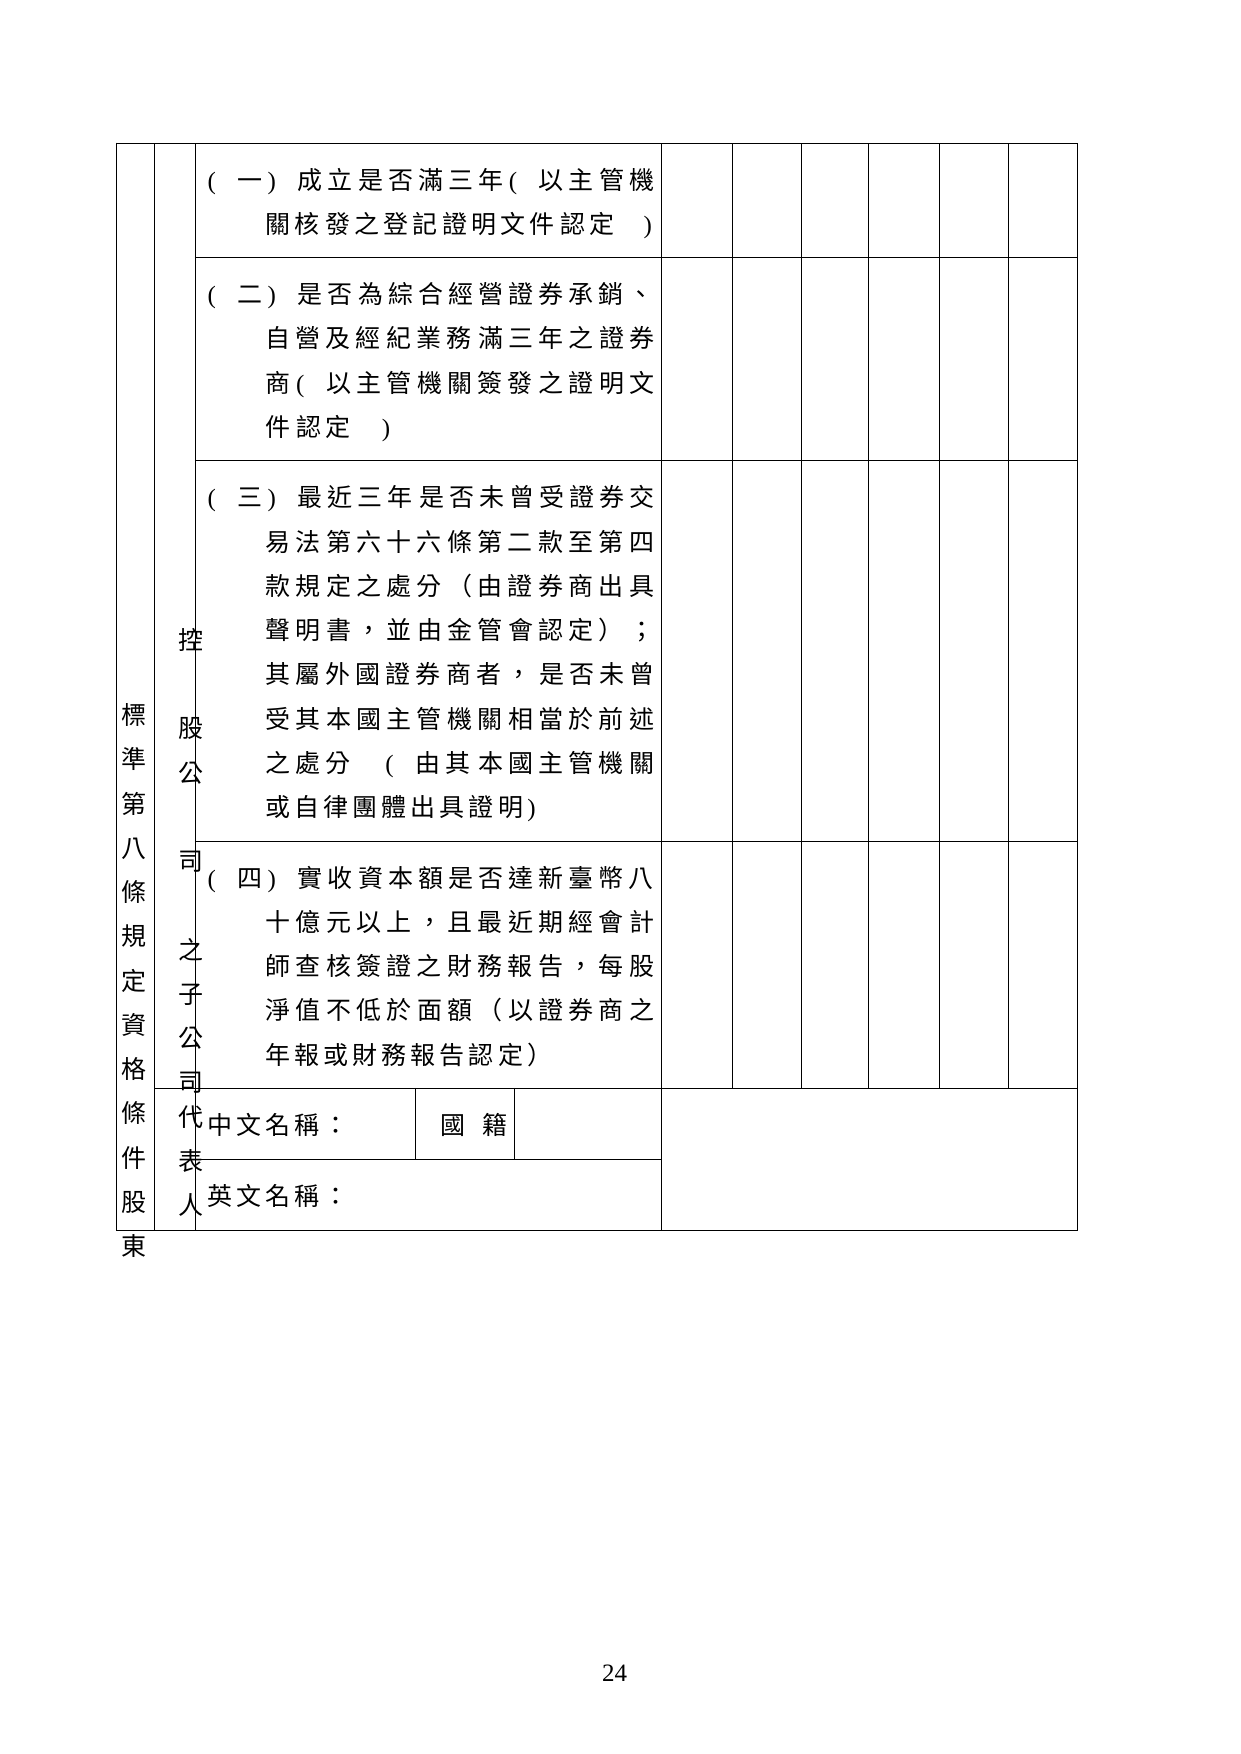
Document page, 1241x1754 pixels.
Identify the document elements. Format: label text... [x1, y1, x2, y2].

table_cell [662, 1089, 1077, 1230]
table_cell [1078, 1159, 1105, 1230]
table_cell [662, 842, 732, 1088]
table_cell [1078, 143, 1105, 257]
table_cell [940, 461, 1008, 841]
table_cell [1009, 258, 1077, 460]
table_cell [733, 258, 801, 460]
table_cell [869, 842, 939, 1088]
table_cell [1009, 144, 1077, 257]
table_cell (二)是否為綜合經營證券承銷、自營及經紀業務滿三年之證券商(以主管機關簽發之證明文件認定) [196, 258, 661, 460]
table_cell [940, 144, 1008, 257]
table_cell [1078, 257, 1105, 460]
table_cell [1078, 460, 1105, 841]
table_cell (一)成立是否滿三年(以主管機關核發之登記證明文件認定) [196, 144, 661, 257]
table_cell [733, 842, 801, 1088]
table_cell [1009, 842, 1077, 1088]
table_cell [1078, 1088, 1105, 1159]
table_cell [940, 842, 1008, 1088]
table_cell 國籍 [416, 1089, 514, 1159]
table_cell [733, 144, 801, 257]
table_cell 中文名稱： [196, 1089, 415, 1159]
table_cell 代表人 [155, 1089, 195, 1230]
table_cell [802, 144, 868, 257]
table_cell (四)實收資本額是否達新臺幣八十億元以上，且最近期經會計師查核簽證之財務報告，每股淨值不低於面額（以證券商之年報或財務報告認定） [196, 842, 661, 1088]
table_cell [802, 461, 868, 841]
table_cell [662, 258, 732, 460]
table_cell [662, 144, 732, 257]
table_cell [940, 258, 1008, 460]
table_cell [869, 144, 939, 257]
table_cell 符合設置標準第八條規定資格條件股東 [117, 144, 154, 1230]
table_cell (三)最近三年是否未曾受證券交易法第六十六條第二款至第四款規定之處分（由證券商出具聲明書，並由金管會認定）；其屬外國證券商者，是否未曾受其本國主管機關相當於前述之處分(由其本國主管機關或自律團體出具證明) [196, 461, 661, 841]
table_cell [802, 842, 868, 1088]
table_cell [802, 258, 868, 460]
table_cell [869, 461, 939, 841]
table_cell [1078, 841, 1105, 1088]
table_cell 英文名稱： [196, 1160, 661, 1230]
table_cell [869, 258, 939, 460]
table_cell [733, 461, 801, 841]
table_cell 金 融 控 股 公 司 之 子 公 司 屬 證 券 商 者 [155, 144, 195, 1088]
table_cell [515, 1089, 661, 1159]
table_cell [1009, 461, 1077, 841]
table_cell [662, 461, 732, 841]
